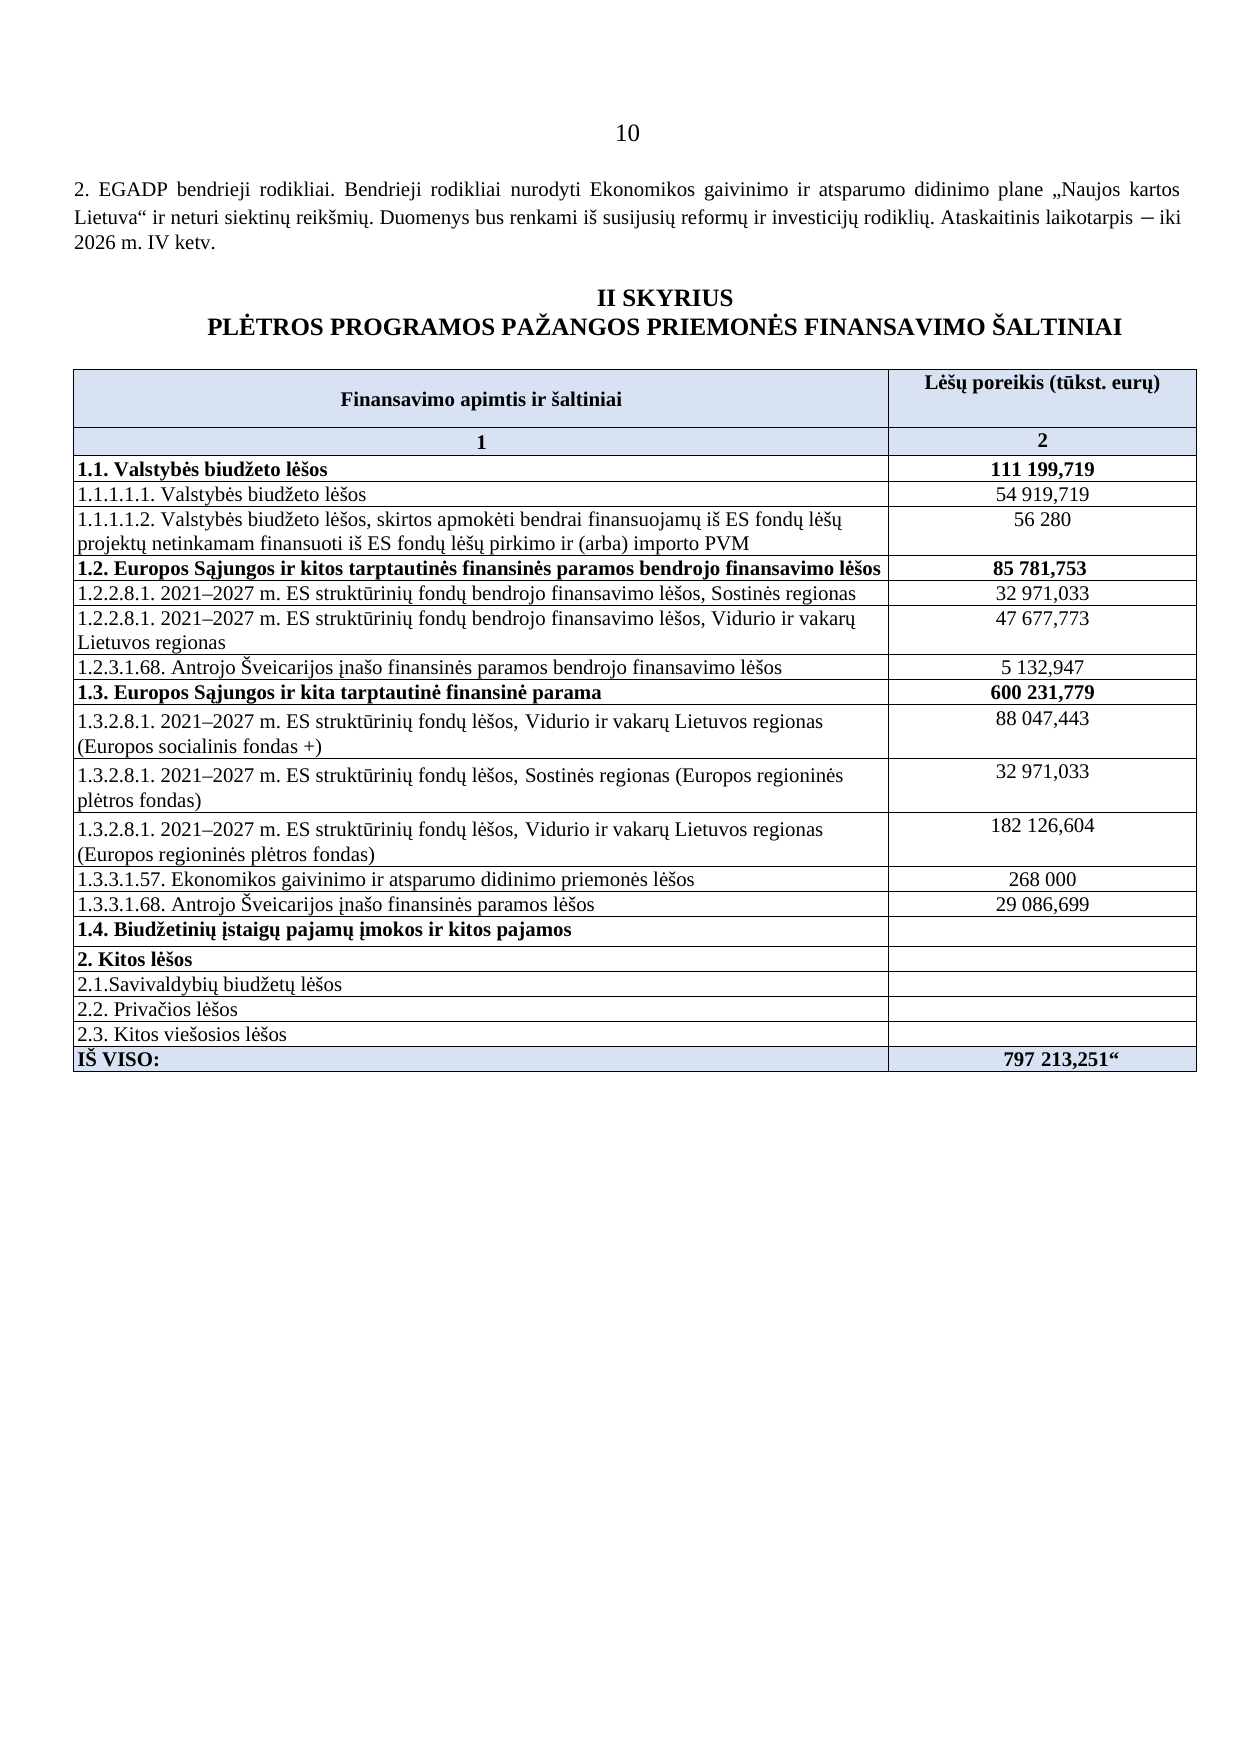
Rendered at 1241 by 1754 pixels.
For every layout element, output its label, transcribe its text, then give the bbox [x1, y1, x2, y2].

table_cell 56 280 [889, 507, 1196, 555]
table_cell 1.4. Biudžetinių įstaigų pajamų įmokos ir kitos pajamos [74, 917, 888, 946]
table_cell [889, 972, 1196, 996]
table_cell 2.3. Kitos viešosios lėšos [74, 1022, 888, 1046]
table_cell 1.2.3.1.68. Antrojo Šveicarijos įnašo finansinės paramos bendrojo finansavimo lėšos [74, 655, 888, 679]
table_cell 88 047,443 [889, 705, 1196, 758]
table_cell 182 126,604 [889, 813, 1196, 866]
table_cell 600 231,779 [889, 680, 1196, 704]
table_cell 1.3.2.8.1. 2021–2027 m. ES struktūrinių fondų lėšos, Sostinės regionas (Europos regioninės plėtros fondas) [74, 759, 888, 812]
table_header Finansavimo apimtis ir šaltiniai [74, 370, 888, 427]
table_cell 2 [889, 428, 1196, 455]
table_cell [889, 997, 1196, 1021]
table_cell 29 086,699 [889, 892, 1196, 916]
table_cell 1.3. Europos Sąjungos ir kita tarptautinė finansinė parama [74, 680, 888, 704]
table_cell 32 971,033 [889, 759, 1196, 812]
table_cell 1.3.3.1.57. Ekonomikos gaivinimo ir atsparumo didinimo priemonės lėšos [74, 867, 888, 891]
table_cell 85 781,753 [889, 556, 1196, 580]
text 2. EGADP bendrieji rodikliai. Bendrieji rodikliai nurodyti Ekonomikos gaivinimo ir atsparumo didinimo plane „Naujos kartos Lietuva“ ir neturi siektinų reikšmių. Duomenys bus renkami iš susijusių reformų ir investicijų rodiklių. Ataskaitinis laikotarpis – iki 2026 m. IV ketv. [74, 177, 1181, 254]
table_cell 1.1. Valstybės biudžeto lėšos [74, 456, 888, 481]
text PLĖTROS PROGRAMOS PAŽANGOS PRIEMONĖS FINANSAVIMO ŠALTINIAI [149, 312, 1181, 340]
table_cell 2.2. Privačios lėšos [74, 997, 888, 1021]
table_cell [889, 1022, 1196, 1046]
table_cell 1.2.2.8.1. 2021–2027 m. ES struktūrinių fondų bendrojo finansavimo lėšos, Vidurio ir vakarų Lietuvos regionas [74, 606, 888, 654]
table_cell 54 919,719 [889, 482, 1196, 506]
table_cell 111 199,719 [889, 456, 1196, 481]
table_cell 1.2.2.8.1. 2021–2027 m. ES struktūrinių fondų bendrojo finansavimo lėšos, Sostinės regionas [74, 581, 888, 605]
table_cell IŠ VISO: [74, 1047, 888, 1071]
table_cell 47 677,773 [889, 606, 1196, 654]
table_cell 2.1.Savivaldybių biudžetų lėšos [74, 972, 888, 996]
table_cell 1.3.2.8.1. 2021–2027 m. ES struktūrinių fondų lėšos, Vidurio ir vakarų Lietuvos regionas (Europos regioninės plėtros fondas) [74, 813, 888, 866]
table_cell 2. Kitos lėšos [74, 947, 888, 971]
table_cell 268 000 [889, 867, 1196, 891]
table_header Lėšų poreikis (tūkst. eurų) [889, 370, 1196, 427]
table_cell 797 213,251“ [889, 1047, 1196, 1071]
table_cell 1.3.3.1.68. Antrojo Šveicarijos įnašo finansinės paramos lėšos [74, 892, 888, 916]
table_cell 1.2. Europos Sąjungos ir kitos tarptautinės finansinės paramos bendrojo finansavimo lėšos [74, 556, 888, 580]
table_cell 32 971,033 [889, 581, 1196, 605]
table_cell 1 [74, 428, 888, 455]
table_cell 1.1.1.1.1. Valstybės biudžeto lėšos [74, 482, 888, 506]
table_cell [889, 947, 1196, 971]
table_cell 5 132,947 [889, 655, 1196, 679]
table_cell 1.1.1.1.2. Valstybės biudžeto lėšos, skirtos apmokėti bendrai finansuojamų iš ES fondų lėšų projektų netinkamam finansuoti iš ES fondų lėšų pirkimo ir (arba) importo PVM [74, 507, 888, 555]
table_cell 1.3.2.8.1. 2021–2027 m. ES struktūrinių fondų lėšos, Vidurio ir vakarų Lietuvos regionas (Europos socialinis fondas +) [74, 705, 888, 758]
text II SKYRIUS [149, 283, 1181, 312]
table_cell [889, 917, 1196, 946]
